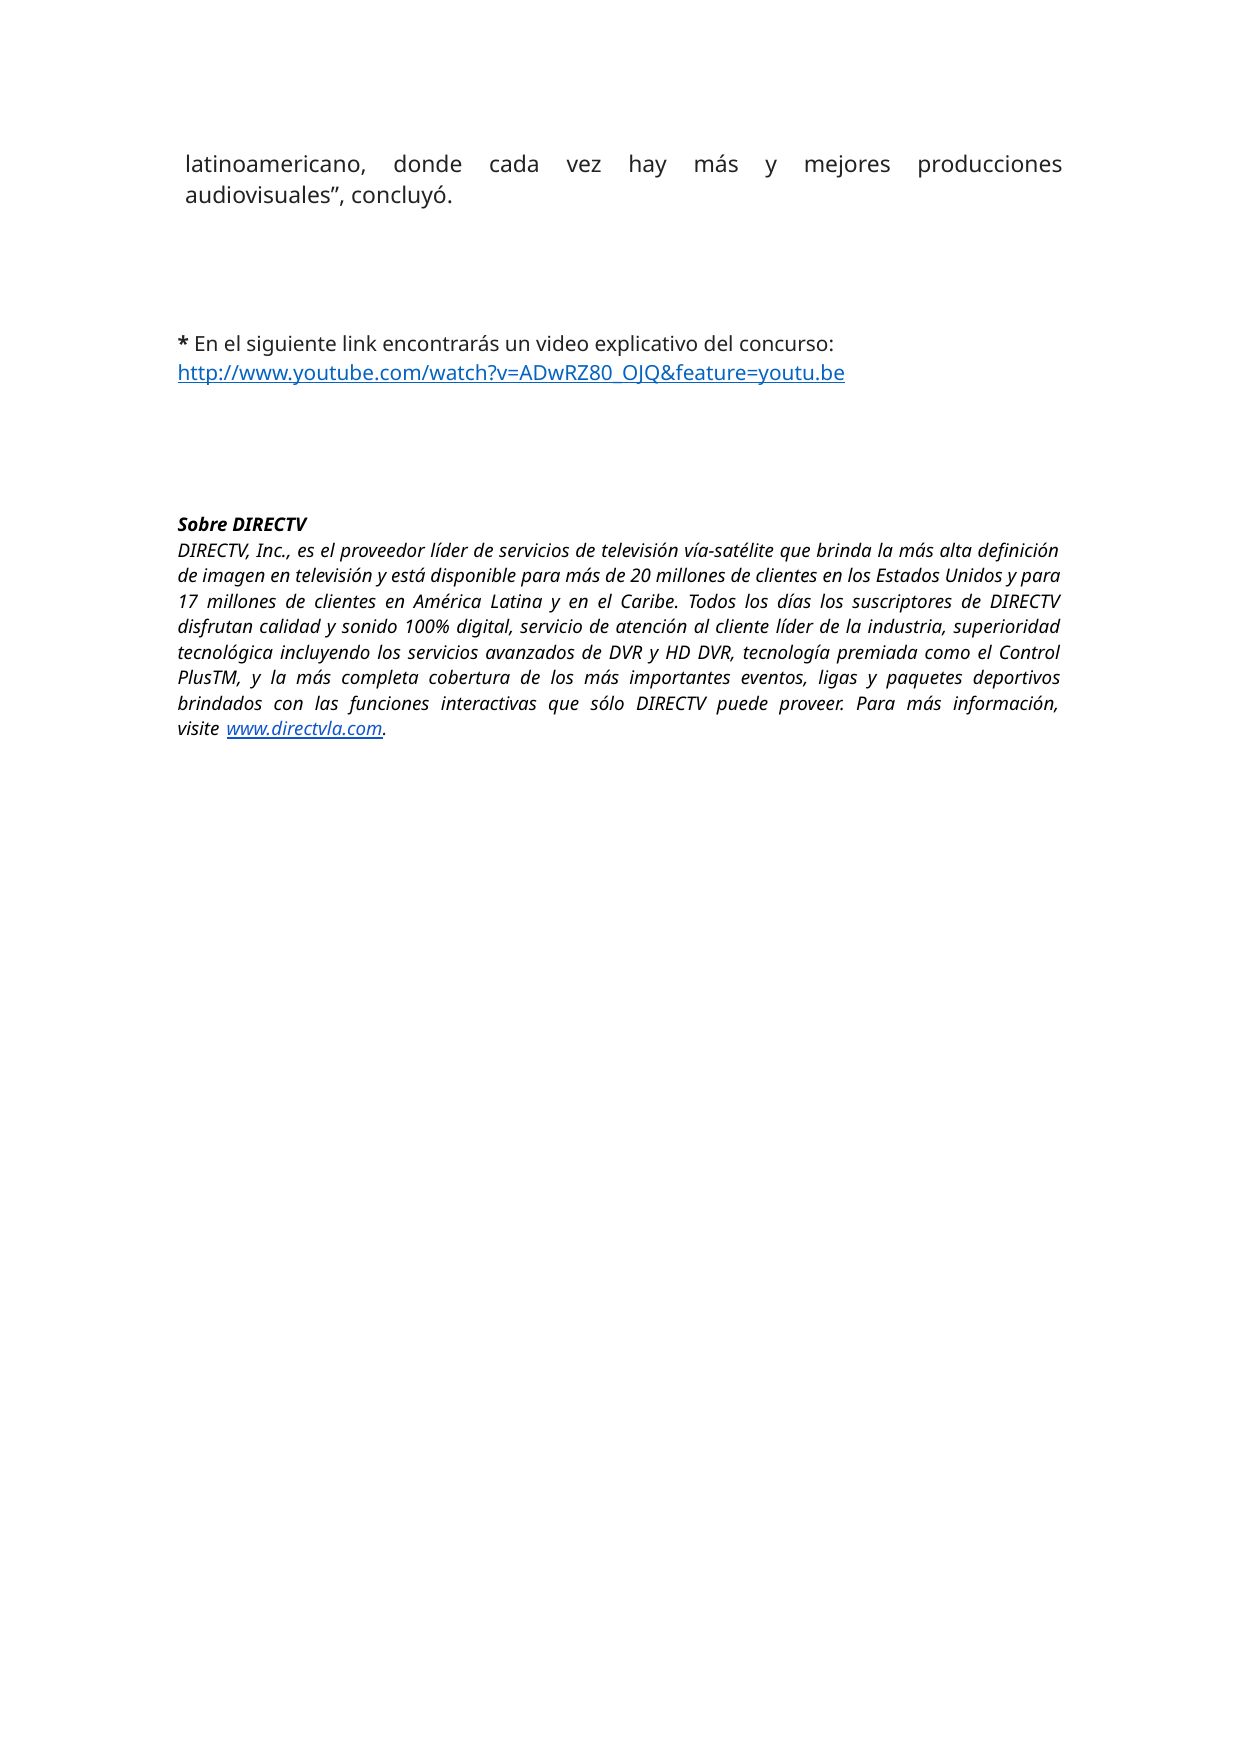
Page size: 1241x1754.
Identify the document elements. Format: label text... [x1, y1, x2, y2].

list latinoamericano, donde cada vez hay más y mejores producciones audiovisuales”, concluyó. [185, 148, 1063, 210]
text Sobre DIRECTV [177, 511, 1063, 537]
text * En el siguiente link encontrarás un video explicativo del concurso: http://www.youtube.com/watch?v=ADwRZ80_OJQ&feature=youtu.be [177, 329, 1063, 386]
text DIRECTV, Inc., es el proveedor líder de servicios de televisión vía-satélite que brinda la más alta definición de imagen en televisión y está disponible para más de 20 millones de clientes en los Estados Unidos y para 17 millones de clientes en América Latina y en el Caribe. Todos los días los suscriptores de DIRECTV disfrutan calidad y sonido 100% digital, servicio de atención al cliente líder de la industria, superioridad tecnológica incluyendo los servicios avanzados de DVR y HD DVR, tecnología premiada como el Control PlusTM, y la más completa cobertura de los más importantes eventos, ligas y paquetes deportivos brindados con las funciones interactivas que sólo DIRECTV puede proveer. Para más información, visite www.directvla.com. [177, 537, 1063, 741]
